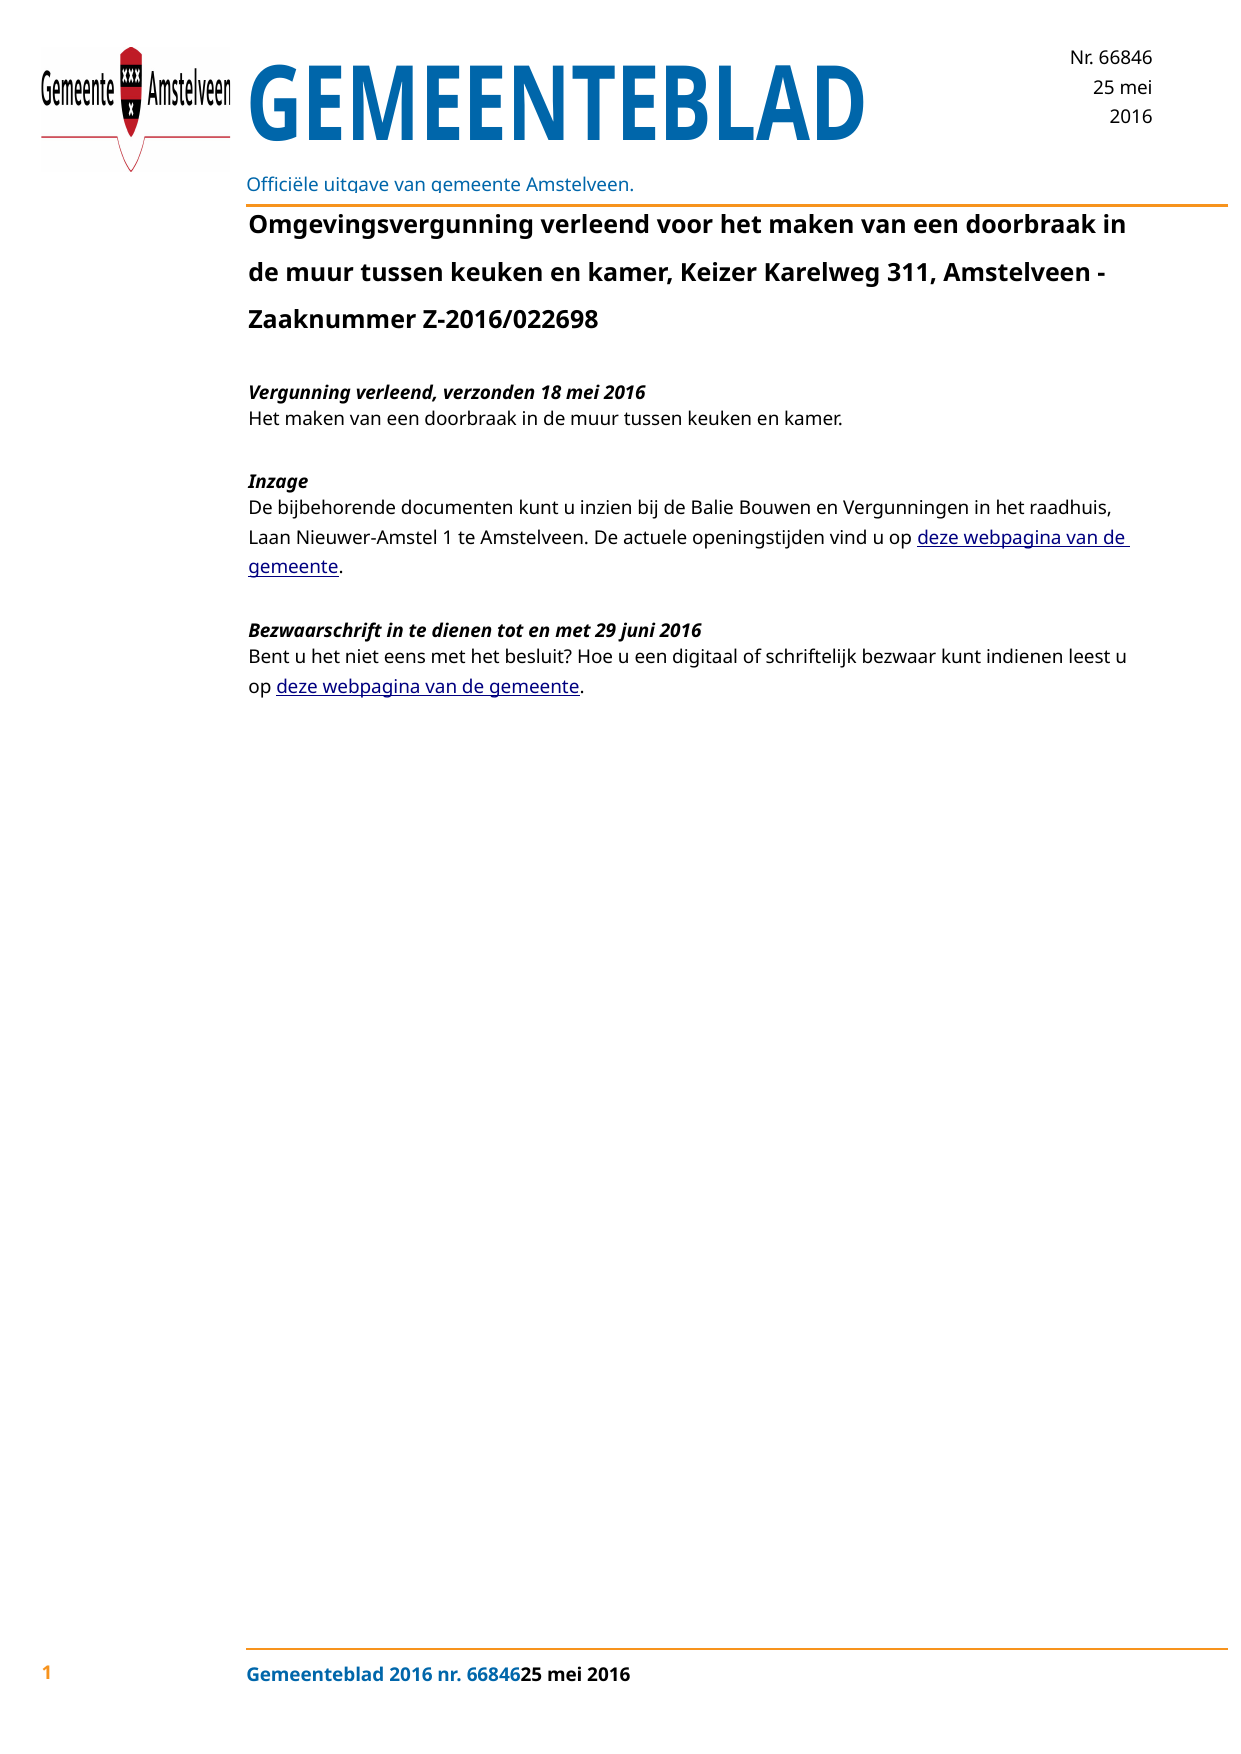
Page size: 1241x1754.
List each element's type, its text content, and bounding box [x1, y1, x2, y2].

text Omgevingsvergunning verleend voor het maken van een doorbraak in de muur tussen keuken en kamer, Keizer Karelweg 311, Amstelveen - Zaaknummer Z-2016/022698 [248, 207, 1152, 336]
text Bent u het niet eens met het besluit? Hoe u een digitaal of schriftelijk bezwaar kunt indienen leest u op deze webpagina van de gemeente. [248, 643, 1152, 699]
text Het maken van een doorbraak in de muur tussen keuken en kamer. [248, 405, 1152, 431]
text Inzage [248, 469, 1152, 494]
text Bezwaarschrift in te dienen tot en met 29 juni 2016 [248, 618, 1152, 643]
picture [41, 47, 231, 172]
text De bijbehorende documenten kunt u inzien bij de Balie Bouwen en Vergunningen in het raadhuis, Laan Nieuwer-Amstel 1 te Amstelveen. De actuele openingstijden vind u op deze webpagina van de gemeente. [248, 494, 1152, 579]
text Vergunning verleend, verzonden 18 mei 2016 [248, 379, 1152, 405]
